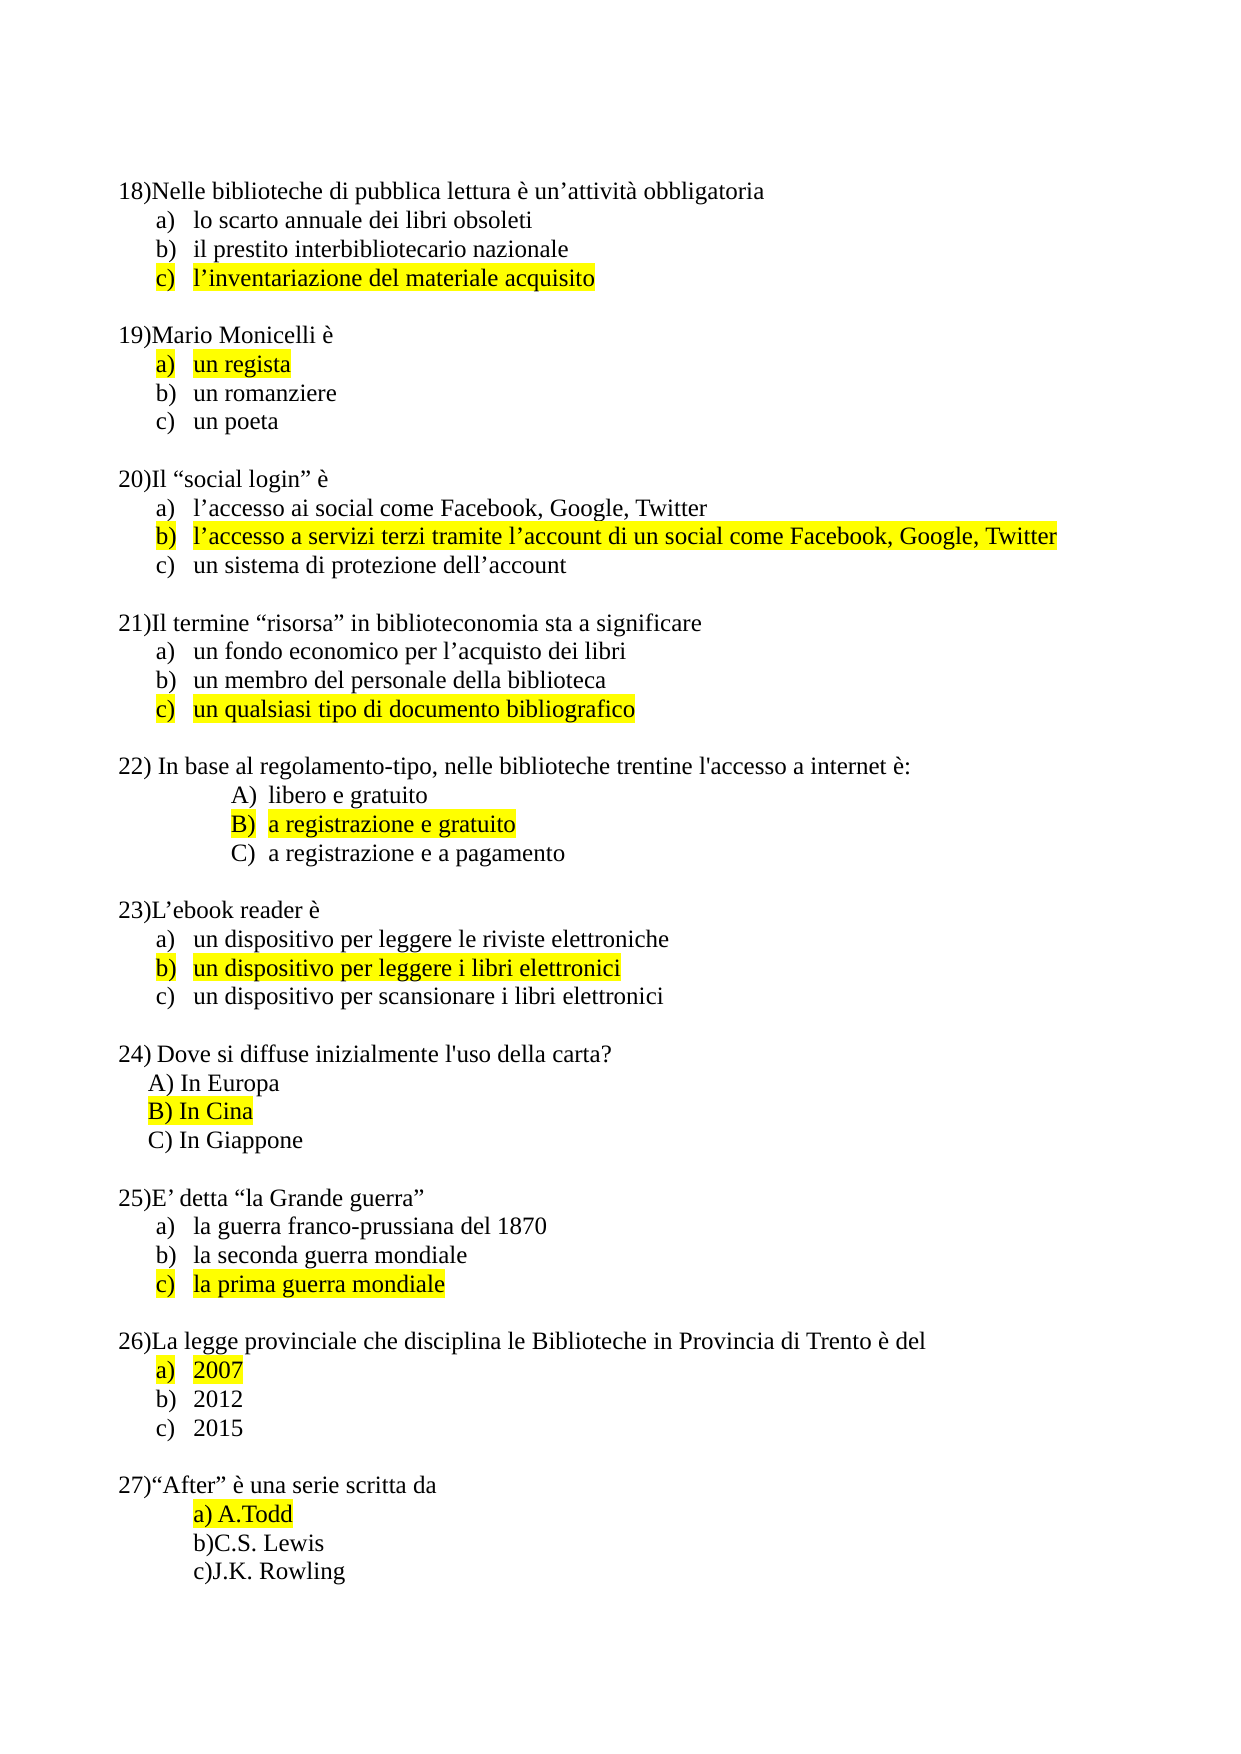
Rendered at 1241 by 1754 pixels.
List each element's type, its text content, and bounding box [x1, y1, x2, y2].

text c)J.K. Rowling [193, 1556, 1122, 1585]
text C) In Giappone [148, 1125, 1122, 1154]
text A) In Europa [148, 1068, 1122, 1096]
list un regista [156, 349, 1122, 378]
text B) In Cina [148, 1096, 1122, 1125]
list la prima guerra mondiale [156, 1269, 1122, 1298]
list 2012 [156, 1384, 1122, 1413]
text 18)Nelle biblioteche di pubblica lettura è un’attività obbligatoria [118, 176, 1122, 205]
list lo scarto annuale dei libri obsoleti [156, 205, 1122, 234]
text 22) In base al regolamento-tipo, nelle biblioteche trentine l'accesso a internet è: [118, 751, 1122, 780]
list un sistema di protezione dell’account [156, 550, 1122, 579]
text 26)La legge provinciale che disciplina le Biblioteche in Provincia di Trento è del [118, 1326, 1122, 1355]
text 20)Il “social login” è [118, 464, 1122, 493]
list un membro del personale della biblioteca [156, 665, 1122, 694]
list la seconda guerra mondiale [156, 1240, 1122, 1269]
list il prestito interbibliotecario nazionale [156, 234, 1122, 263]
list un romanziere [156, 378, 1122, 406]
list l’accesso a servizi terzi tramite l’account di un social come Facebook, Google, Twitter [156, 521, 1122, 550]
text a) A.Todd [193, 1499, 1122, 1528]
text 24) Dove si diffuse inizialmente l'uso della carta? [118, 1039, 1122, 1068]
list un fondo economico per l’acquisto dei libri [156, 636, 1122, 665]
list l’accesso ai social come Facebook, Google, Twitter [156, 493, 1122, 521]
list un qualsiasi tipo di documento bibliografico [156, 694, 1122, 723]
list libero e gratuito [231, 780, 1122, 809]
list un dispositivo per leggere le riviste elettroniche [156, 924, 1122, 953]
text 23)L’ebook reader è [118, 895, 1122, 924]
list 2015 [156, 1413, 1122, 1441]
text 19)Mario Monicelli è [118, 320, 1122, 349]
list la guerra franco-prussiana del 1870 [156, 1211, 1122, 1240]
list l’inventariazione del materiale acquisito [156, 263, 1122, 291]
list a registrazione e a pagamento [231, 838, 1122, 866]
text 21)Il termine “risorsa” in biblioteconomia sta a significare [118, 608, 1122, 636]
list un poeta [156, 406, 1122, 435]
text 27)“After” è una serie scritta da [118, 1470, 1122, 1499]
list un dispositivo per scansionare i libri elettronici [156, 981, 1122, 1010]
list 2007 [156, 1355, 1122, 1384]
text 25)E’ detta “la Grande guerra” [118, 1183, 1122, 1211]
list un dispositivo per leggere i libri elettronici [156, 953, 1122, 981]
list a registrazione e gratuito [231, 809, 1122, 838]
text b)C.S. Lewis [193, 1528, 1122, 1556]
